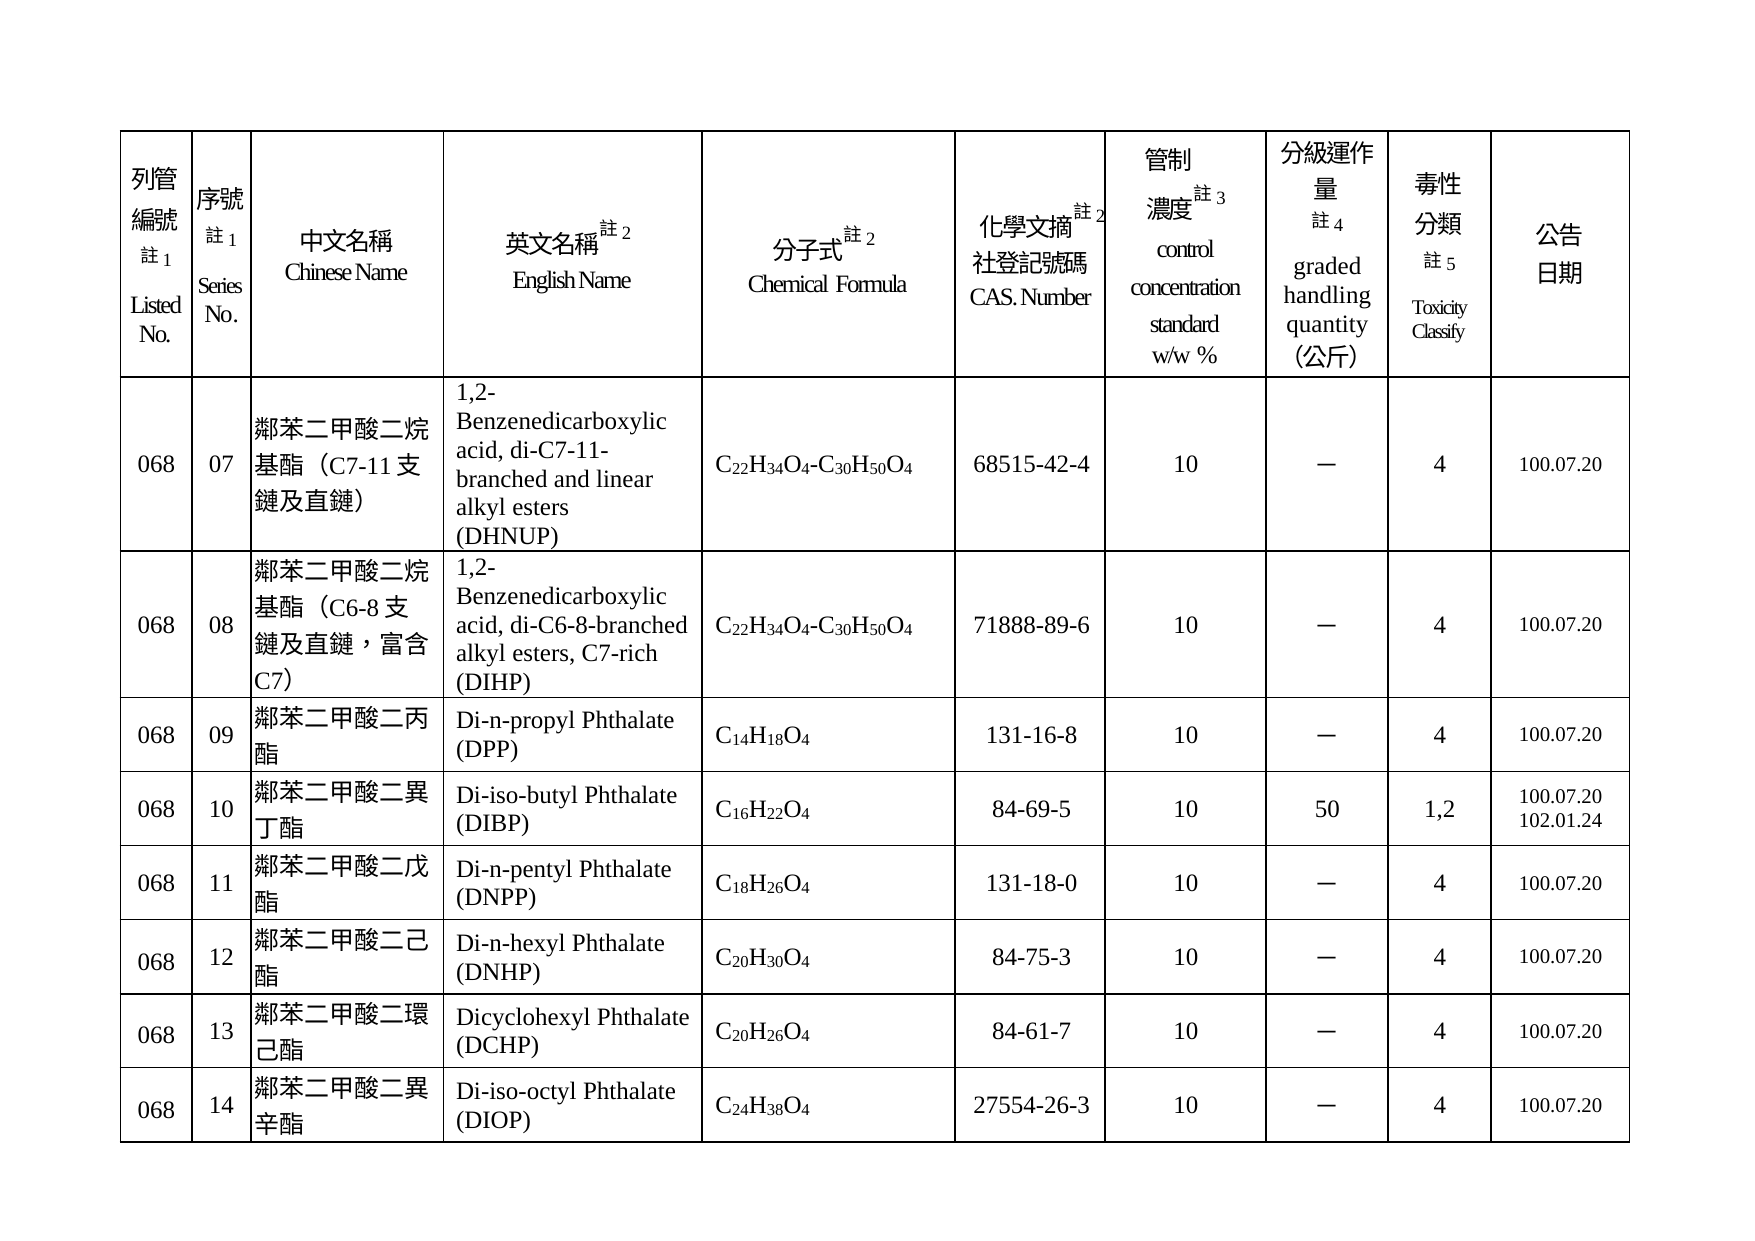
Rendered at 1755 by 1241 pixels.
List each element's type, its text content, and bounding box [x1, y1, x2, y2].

table_cell 10 [1106, 846, 1265, 919]
table_cell 4 [1389, 1068, 1490, 1141]
table_cell 100.07.20 [1492, 920, 1629, 993]
table_cell 068 [121, 552, 191, 697]
table_cell 07 [193, 378, 250, 550]
table_cell 068 [121, 995, 191, 1067]
table_cell 1,2-Benzenedicarboxylic acid, di-C7-11-branched and linear alkyl esters (DHNUP) [444, 378, 701, 550]
table_header 分級運作量 註4 graded handling quantity （公斤） [1267, 132, 1387, 376]
table_header 序號 註1 Series No. [193, 132, 250, 376]
table_cell 10 [1106, 698, 1265, 771]
table_cell 71888-89-6 [956, 552, 1104, 697]
table_cell 14 [193, 1068, 250, 1141]
table_cell C14H18O4 [703, 698, 954, 771]
table_cell C16H22O4 [703, 772, 954, 845]
table_cell C18H26O4 [703, 846, 954, 919]
table_cell 27554-26-3 [956, 1068, 1104, 1141]
table_header 分子式註2 Chemical Formula [703, 132, 954, 376]
table_cell 鄰苯二甲酸二環己酯 [252, 995, 443, 1067]
table_cell 鄰苯二甲酸二己酯 [252, 920, 443, 993]
table_cell 100.07.20 [1492, 1068, 1629, 1141]
table_cell 鄰苯二甲酸二異丁酯 [252, 772, 443, 845]
table_cell － [1267, 698, 1387, 771]
table_cell 13 [193, 995, 250, 1067]
table_cell C24H38O4 [703, 1068, 954, 1141]
table_cell 068 [121, 846, 191, 919]
table_cell 10 [193, 772, 250, 845]
table_header 英文名稱註2 English Name [444, 132, 701, 376]
table_cell 068 [121, 920, 191, 993]
table_cell － [1267, 846, 1387, 919]
table_cell 100.07.20 [1492, 995, 1629, 1067]
table_cell 08 [193, 552, 250, 697]
table_cell 068 [121, 1068, 191, 1141]
table_cell － [1267, 1068, 1387, 1141]
table_cell 鄰苯二甲酸二烷基酯（C7-11支鏈及直鏈） [252, 378, 443, 550]
table_cell 11 [193, 846, 250, 919]
table_cell 4 [1389, 920, 1490, 993]
table_cell Di-n-propyl Phthalate (DPP) [444, 698, 701, 771]
table_cell － [1267, 920, 1387, 993]
table_cell 100.07.20 [1492, 378, 1629, 550]
table_cell 50 [1267, 772, 1387, 845]
table_cell 068 [121, 378, 191, 550]
table_cell 131-16-8 [956, 698, 1104, 771]
table_cell 131-18-0 [956, 846, 1104, 919]
table_cell 10 [1106, 995, 1265, 1067]
table_cell 84-69-5 [956, 772, 1104, 845]
table_header 公告 日期 [1492, 132, 1629, 376]
table_cell Dicyclohexyl Phthalate (DCHP) [444, 995, 701, 1067]
table_cell C20H30O4 [703, 920, 954, 993]
table_cell 10 [1106, 552, 1265, 697]
table_cell C22H34O4-C30H50O4 [703, 552, 954, 697]
table_cell 10 [1106, 920, 1265, 993]
table_cell C20H26O4 [703, 995, 954, 1067]
table_cell 鄰苯二甲酸二戊酯 [252, 846, 443, 919]
table_cell 鄰苯二甲酸二丙酯 [252, 698, 443, 771]
table_cell － [1267, 378, 1387, 550]
table_cell 84-61-7 [956, 995, 1104, 1067]
table_cell 4 [1389, 552, 1490, 697]
table_cell 鄰苯二甲酸二異辛酯 [252, 1068, 443, 1141]
table_cell 84-75-3 [956, 920, 1104, 993]
table_header 管制 濃度註3 control concentration standard w/w % [1106, 132, 1265, 376]
table_cell 100.07.20 [1492, 846, 1629, 919]
table_cell 1,2-Benzenedicarboxylic acid, di-C6-8-branched alkyl esters, C7-rich (DIHP) [444, 552, 701, 697]
table_cell 09 [193, 698, 250, 771]
table_cell 鄰苯二甲酸二烷基酯（C6-8支鏈及直鏈，富含C7） [252, 552, 443, 697]
table_cell 4 [1389, 995, 1490, 1067]
table_cell 10 [1106, 1068, 1265, 1141]
table_cell 100.07.20 102.01.24 [1492, 772, 1629, 845]
table_header 中文名稱 Chinese Name [252, 132, 443, 376]
table_header 列管 編號 註1 Listed No. [121, 132, 191, 376]
table_cell 4 [1389, 378, 1490, 550]
table_cell 10 [1106, 378, 1265, 550]
table_cell 4 [1389, 846, 1490, 919]
table_cell Di-iso-butyl Phthalate (DIBP) [444, 772, 701, 845]
table_cell － [1267, 995, 1387, 1067]
table_cell C22H34O4-C30H50O4 [703, 378, 954, 550]
table_cell Di-iso-octyl Phthalate (DIOP) [444, 1068, 701, 1141]
table_header 化學文摘註2 社登記號碼 CAS. Number [956, 132, 1104, 376]
table_cell － [1267, 552, 1387, 697]
table_cell 10 [1106, 772, 1265, 845]
table_cell 100.07.20 [1492, 552, 1629, 697]
table_cell 12 [193, 920, 250, 993]
table_cell 4 [1389, 698, 1490, 771]
table_cell 1,2 [1389, 772, 1490, 845]
table_cell Di-n-hexyl Phthalate (DNHP) [444, 920, 701, 993]
table_cell 68515-42-4 [956, 378, 1104, 550]
table_header 毒性 分類 註5 Toxicity Classify [1389, 132, 1490, 376]
table_cell 068 [121, 698, 191, 771]
table_cell 100.07.20 [1492, 698, 1629, 771]
table_cell Di-n-pentyl Phthalate (DNPP) [444, 846, 701, 919]
table_cell 068 [121, 772, 191, 845]
